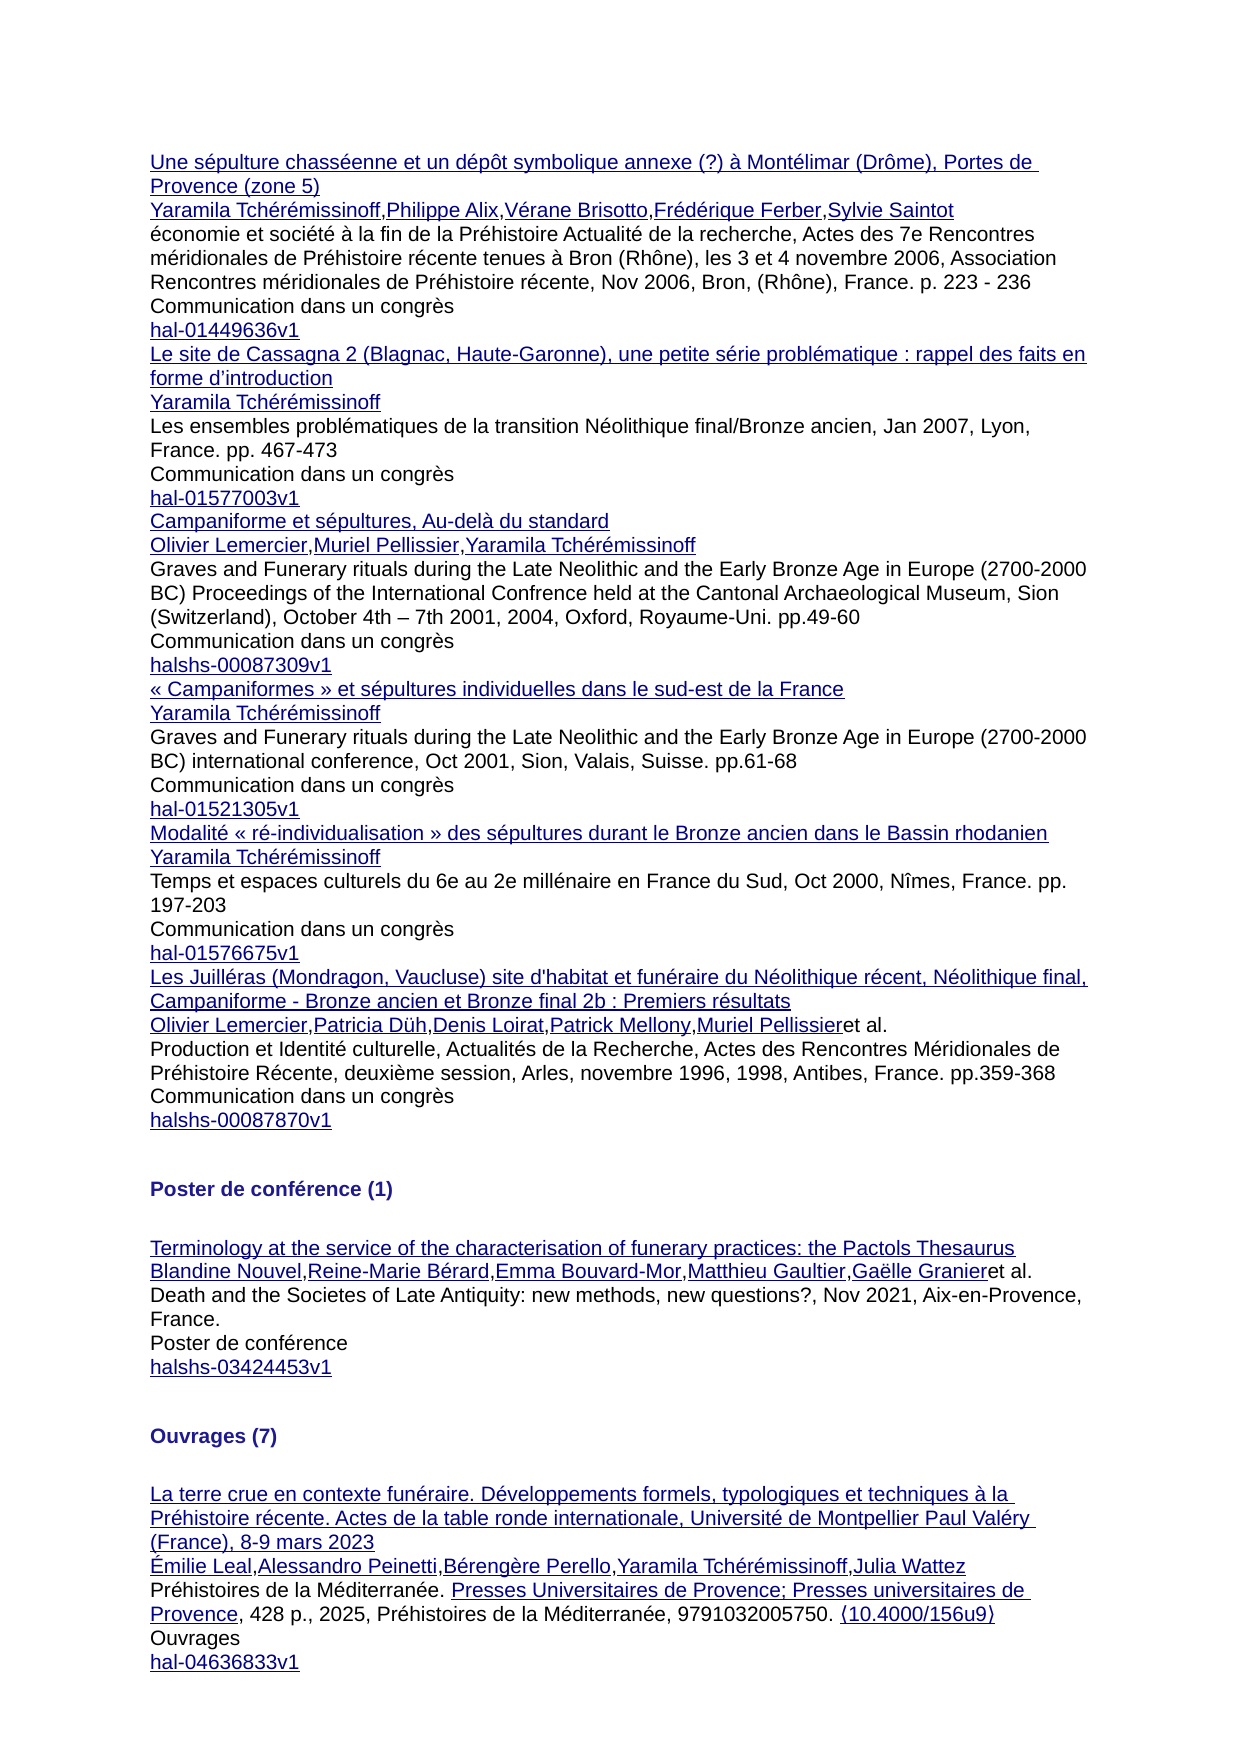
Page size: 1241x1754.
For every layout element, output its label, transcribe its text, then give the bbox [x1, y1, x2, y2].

table_cell Modalité « ré-individualisation » des sépultures durant le Bronze ancien dans le Bassin rhodanien Yaramila Tchérémissinoff Temps et espaces culturels du 6e au 2e millénaire en France du Sud, Oct 2000, Nîmes, France. pp. 197-203 Communication dans un congrès hal-01576675v1 [150, 821, 1090, 964]
table_header Terminology at the service of the characterisation of funerary practices: the Pactols Thesaurus Blandine Nouvel,Reine-Marie Bérard,Emma Bouvard-Mor,Matthieu Gaultier,Gaëlle Granieret al. Death and the Societes of Late Antiquity: new methods, new questions?, Nov 2021, Aix-en-Provence, France. Poster de conférence halshs-03424453v1 [150, 1235, 1090, 1379]
table_cell « Campaniformes » et sépultures individuelles dans le sud-est de la France Yaramila Tchérémissinoff Graves and Funerary rituals during the Late Neolithic and the Early Bronze Age in Europe (2700-2000 BC) international conference, Oct 2001, Sion, Valais, Suisse. pp.61-68 Communication dans un congrès hal-01521305v1 [150, 677, 1090, 821]
table_cell Les Juilléras (Mondragon, Vaucluse) site d'habitat et funéraire du Néolithique récent, Néolithique final, Campaniforme - Bronze ancien et Bronze final 2b : Premiers résultats Olivier Lemercier,Patricia Düh,Denis Loirat,Patrick Mellony,Muriel Pellissieret al. Production et Identité culturelle, Actualités de la Recherche, Actes des Rencontres Méridionales de Préhistoire Récente, deuxième session, Arles, novembre 1996, 1998, Antibes, France. pp.359-368 Communication dans un congrès halshs-00087870v1 [150, 965, 1090, 1132]
subtitle Ouvrages (7) [150, 1424, 1090, 1448]
subtitle Poster de conférence (1) [150, 1177, 1090, 1201]
table_header La terre crue en contexte funéraire. Développements formels, typologiques et techniques à la Préhistoire récente. Actes de la table ronde internationale, Université de Montpellier Paul Valéry (France), 8-9 mars 2023 Émilie Leal,Alessandro Peinetti,Bérengère Perello,Yaramila Tchérémissinoff,Julia Wattez Préhistoires de la Méditerranée. Presses Universitaires de Provence; Presses universitaires de Provence, 428 p., 2025, Préhistoires de la Méditerranée, 9791032005750. ⟨10.4000/156u9⟩ Ouvrages hal-04636833v1 [150, 1482, 1090, 1674]
table_cell Une sépulture chasséenne et un dépôt symbolique annexe (?) à Montélimar (Drôme), Portes de Provence (zone 5) Yaramila Tchérémissinoff,Philippe Alix,Vérane Brisotto,Frédérique Ferber,Sylvie Saintot économie et société à la fin de la Préhistoire Actualité de la recherche, Actes des 7e Rencontres méridionales de Préhistoire récente tenues à Bron (Rhône), les 3 et 4 novembre 2006, Association Rencontres méridionales de Préhistoire récente, Nov 2006, Bron, (Rhône), France. p. 223 - 236 Communication dans un congrès hal-01449636v1 [150, 150, 1090, 342]
table_cell Campaniforme et sépultures, Au-delà du standard Olivier Lemercier,Muriel Pellissier,Yaramila Tchérémissinoff Graves and Funerary rituals during the Late Neolithic and the Early Bronze Age in Europe (2700-2000 BC) Proceedings of the International Confrence held at the Cantonal Archaeological Museum, Sion (Switzerland), October 4th – 7th 2001, 2004, Oxford, Royaume-Uni. pp.49-60 Communication dans un congrès halshs-00087309v1 [150, 509, 1090, 677]
table_cell Le site de Cassagna 2 (Blagnac, Haute-Garonne), une petite série problématique : rappel des faits en forme d’introduction Yaramila Tchérémissinoff Les ensembles problématiques de la transition Néolithique final/Bronze ancien, Jan 2007, Lyon, France. pp. 467-473 Communication dans un congrès hal-01577003v1 [150, 342, 1090, 509]
